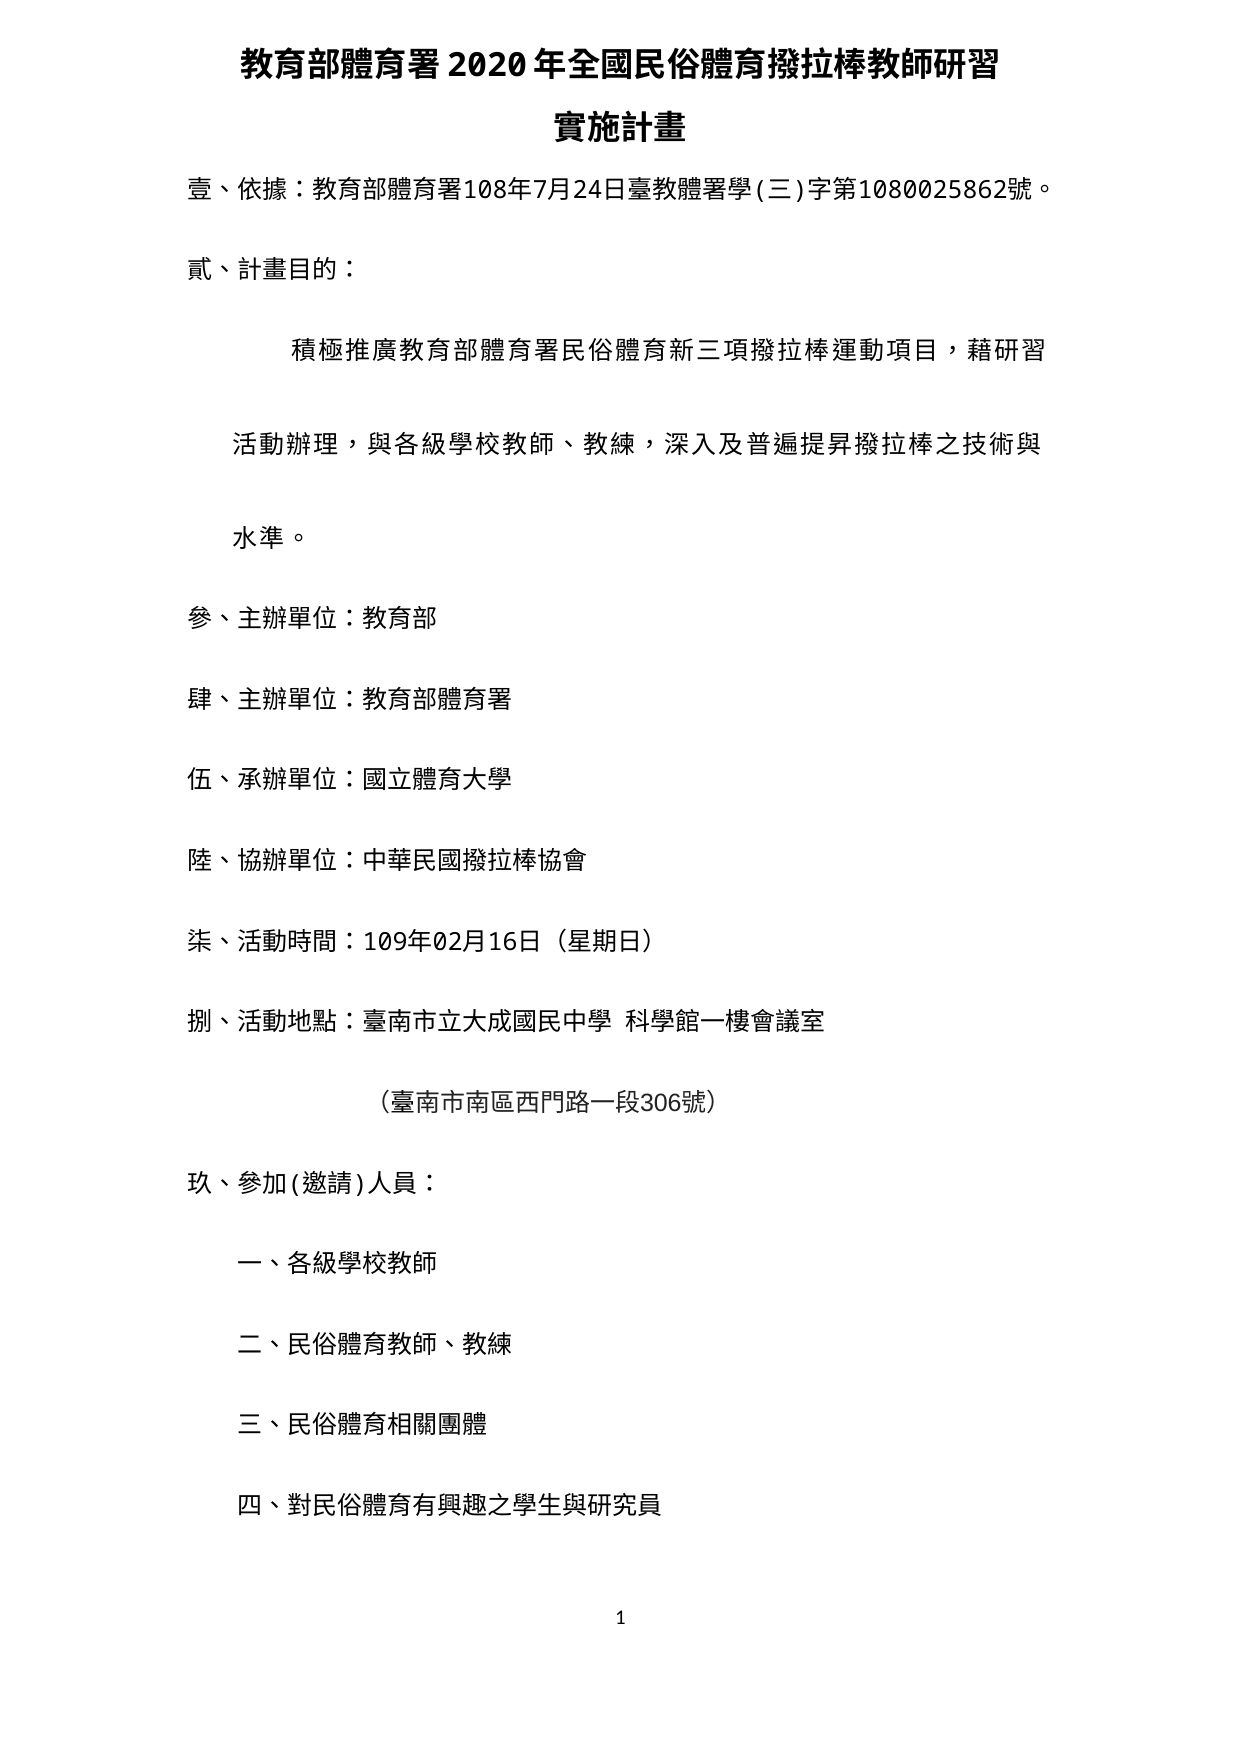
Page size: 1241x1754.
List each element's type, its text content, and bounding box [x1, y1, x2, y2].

text 四、對民俗體育有興趣之學生與研究員 [237, 1462, 1053, 1524]
text （臺南市南區西門路一段306號） [365, 1059, 1053, 1121]
text 玖、參加(邀請)人員： [187, 1139, 1053, 1202]
text 壹、依據：教育部體育署108年7月24日臺教體署學(三)字第1080025862號。 [187, 146, 1053, 208]
text 陸、協辦單位：中華民國撥拉棒協會 [187, 817, 1053, 879]
text 實施計畫 [187, 83, 1053, 146]
text 捌、活動地點：臺南市立大成國民中學 科學館一樓會議室 [187, 978, 1053, 1041]
text 參、主辦單位：教育部 [187, 575, 1053, 638]
text 肆、主辦單位：教育部體育署 [187, 656, 1053, 718]
text 伍、承辦單位：國立體育大學 [187, 736, 1053, 799]
text 一、各級學校教師 [237, 1220, 1053, 1283]
text 柒、活動時間：109年02月16日（星期日） [187, 898, 1053, 960]
text 積極推廣教育部體育署民俗體育新三項撥拉棒運動項目，藉研習活動辦理，與各級學校教師、教練，深入及普遍提昇撥拉棒之技術與水準。 [232, 307, 1053, 557]
text 教育部體育署2020年全國民俗體育撥拉棒教師研習 [187, 21, 1053, 83]
text 貳、計畫目的： [187, 226, 1053, 289]
text 二、民俗體育教師、教練 [237, 1301, 1053, 1363]
text 三、民俗體育相關團體 [237, 1381, 1053, 1444]
